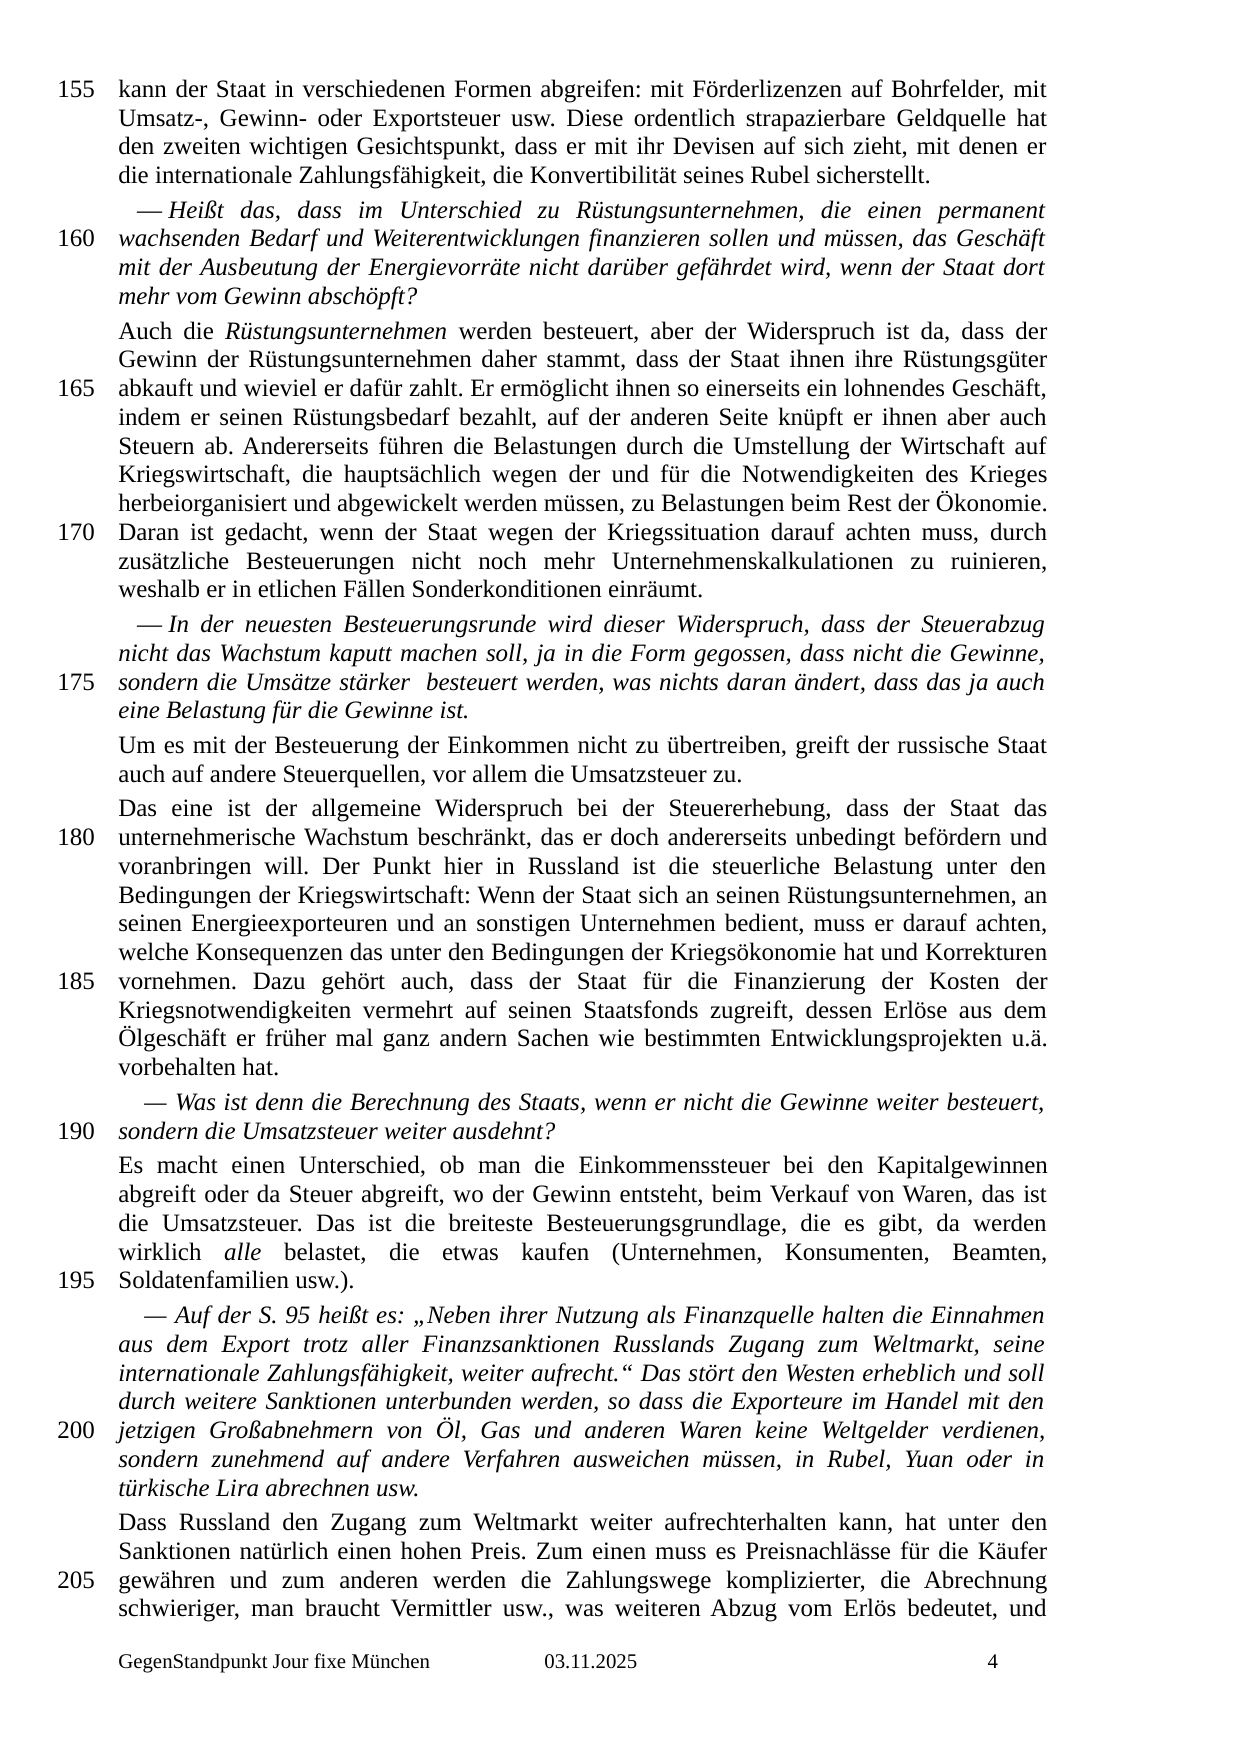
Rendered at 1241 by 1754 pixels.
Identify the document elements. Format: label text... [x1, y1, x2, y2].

text — Was ist denn die Berechnung des Staats, wenn er nicht die Gewinne weiter besteuert, sondern die Umsatzsteuer weiter ausdehnt? [118, 1087, 1048, 1144]
text Auch die Rüstungsunternehmen werden besteuert, aber der Widerspruch ist da, dass der Gewinn der Rüstungsunternehmen daher stammt, dass der Staat ihnen ihre Rüstungsgüter abkauft und wieviel er dafür zahlt. Er ermöglicht ihnen so einerseits ein lohnendes Geschäft, indem er seinen Rüstungsbedarf bezahlt, auf der anderen Seite knüpft er ihnen aber auch Steuern ab. Andererseits führen die Belastungen durch die Umstellung der Wirtschaft auf Kriegswirtschaft, die hauptsächlich wegen der und für die Notwendigkeiten des Krieges herbeiorganisiert und abgewickelt werden müssen, zu Belastungen beim Rest der Ökonomie. Daran ist gedacht, wenn der Staat wegen der Kriegssituation darauf achten muss, durch zusätzliche Besteuerungen nicht noch mehr Unternehmenskalkulationen zu ruinieren, weshalb er in etlichen Fällen Sonderkonditionen einräumt. [118, 316, 1048, 603]
text Dass Russland den Zugang zum Weltmarkt weiter aufrechterhalten kann, hat unter den Sanktionen natürlich einen hohen Preis. Zum einen muss es Preisnachlässe für die Käufer gewähren und zum anderen werden die Zahlungswege komplizierter, die Abrechnung schwieriger, man braucht Vermittler usw., was weiteren Abzug vom Erlös bedeutet, und [118, 1507, 1048, 1622]
text Um es mit der Besteuerung der Einkommen nicht zu übertreiben, greift der russische Staat auch auf andere Steuerquellen, vor allem die Umsatzsteuer zu. [118, 730, 1048, 788]
text — In der neuesten Besteuerungsrunde wird dieser Widerspruch, dass der Steuerabzug nicht das Wachstum kaputt machen soll, ja in die Form gegossen, dass nicht die Gewinne, sondern die Umsätze stärker besteuert werden, was nichts daran ändert, dass das ja auch eine Belastung für die Gewinne ist. [118, 609, 1048, 724]
text — Heißt das, dass im Unterschied zu Rüstungsunternehmen, die einen permanent wachsenden Bedarf und Weiterentwicklungen finanzieren sollen und müssen, das Geschäft mit der Ausbeutung der Energievorräte nicht darüber gefährdet wird, wenn der Staat dort mehr vom Gewinn abschöpft? [118, 195, 1048, 310]
text kann der Staat in verschiedenen Formen abgreifen: mit Förderlizenzen auf Bohrfelder, mit Umsatz-, Gewinn- oder Exportsteuer usw. Diese ordentlich strapazierbare Geldquelle hat den zweiten wichtigen Gesichtspunkt, dass er mit ihr Devisen auf sich zieht, mit denen er die internationale Zahlungsfähigkeit, die Konvertibilität seines Rubel sicherstellt. [118, 74, 1048, 189]
text Es macht einen Unterschied, ob man die Einkommenssteuer bei den Kapitalgewinnen abgreift oder da Steuer abgreift, wo der Gewinn entsteht, beim Verkauf von Waren, das ist die Umsatzsteuer. Das ist die breiteste Besteuerungsgrundlage, die es gibt, da werden wirklich alle belastet, die etwas kaufen (Unternehmen, Konsumenten, Beamten, Soldatenfamilien usw.). [118, 1150, 1048, 1294]
text — Auf der S. 95 heißt es: „Neben ihrer Nutzung als Finanzquelle halten die Einnahmen aus dem Export trotz aller Finanzsanktionen Russlands Zugang zum Weltmarkt, seine internationale Zahlungsfähigkeit, weiter aufrecht.“ Das stört den Westen erheblich und soll durch weitere Sanktionen unterbunden werden, so dass die Exporteure im Handel mit den jetzigen Großabnehmern von Öl, Gas und anderen Waren keine Weltgelder verdienen, sondern zunehmend auf andere Verfahren ausweichen müssen, in Rubel, Yuan oder in türkische Lira abrechnen usw. [118, 1300, 1048, 1501]
text Das eine ist der allgemeine Widerspruch bei der Steuererhebung, dass der Staat das unternehmerische Wachstum beschränkt, das er doch andererseits unbedingt befördern und voranbringen will. Der Punkt hier in Russland ist die steuerliche Belastung unter den Bedingungen der Kriegswirtschaft: Wenn der Staat sich an seinen Rüstungsunternehmen, an seinen Energieexporteuren und an sonstigen Unternehmen bedient, muss er darauf achten, welche Konsequenzen das unter den Bedingungen der Kriegsökonomie hat und Korrekturen vornehmen. Dazu gehört auch, dass der Staat für die Finanzierung der Kosten der Kriegsnotwendigkeiten vermehrt auf seinen Staatsfonds zugreift, dessen Erlöse aus dem Ölgeschäft er früher mal ganz andern Sachen wie bestimmten Entwicklungsprojekten u.ä. vorbehalten hat. [118, 793, 1048, 1081]
